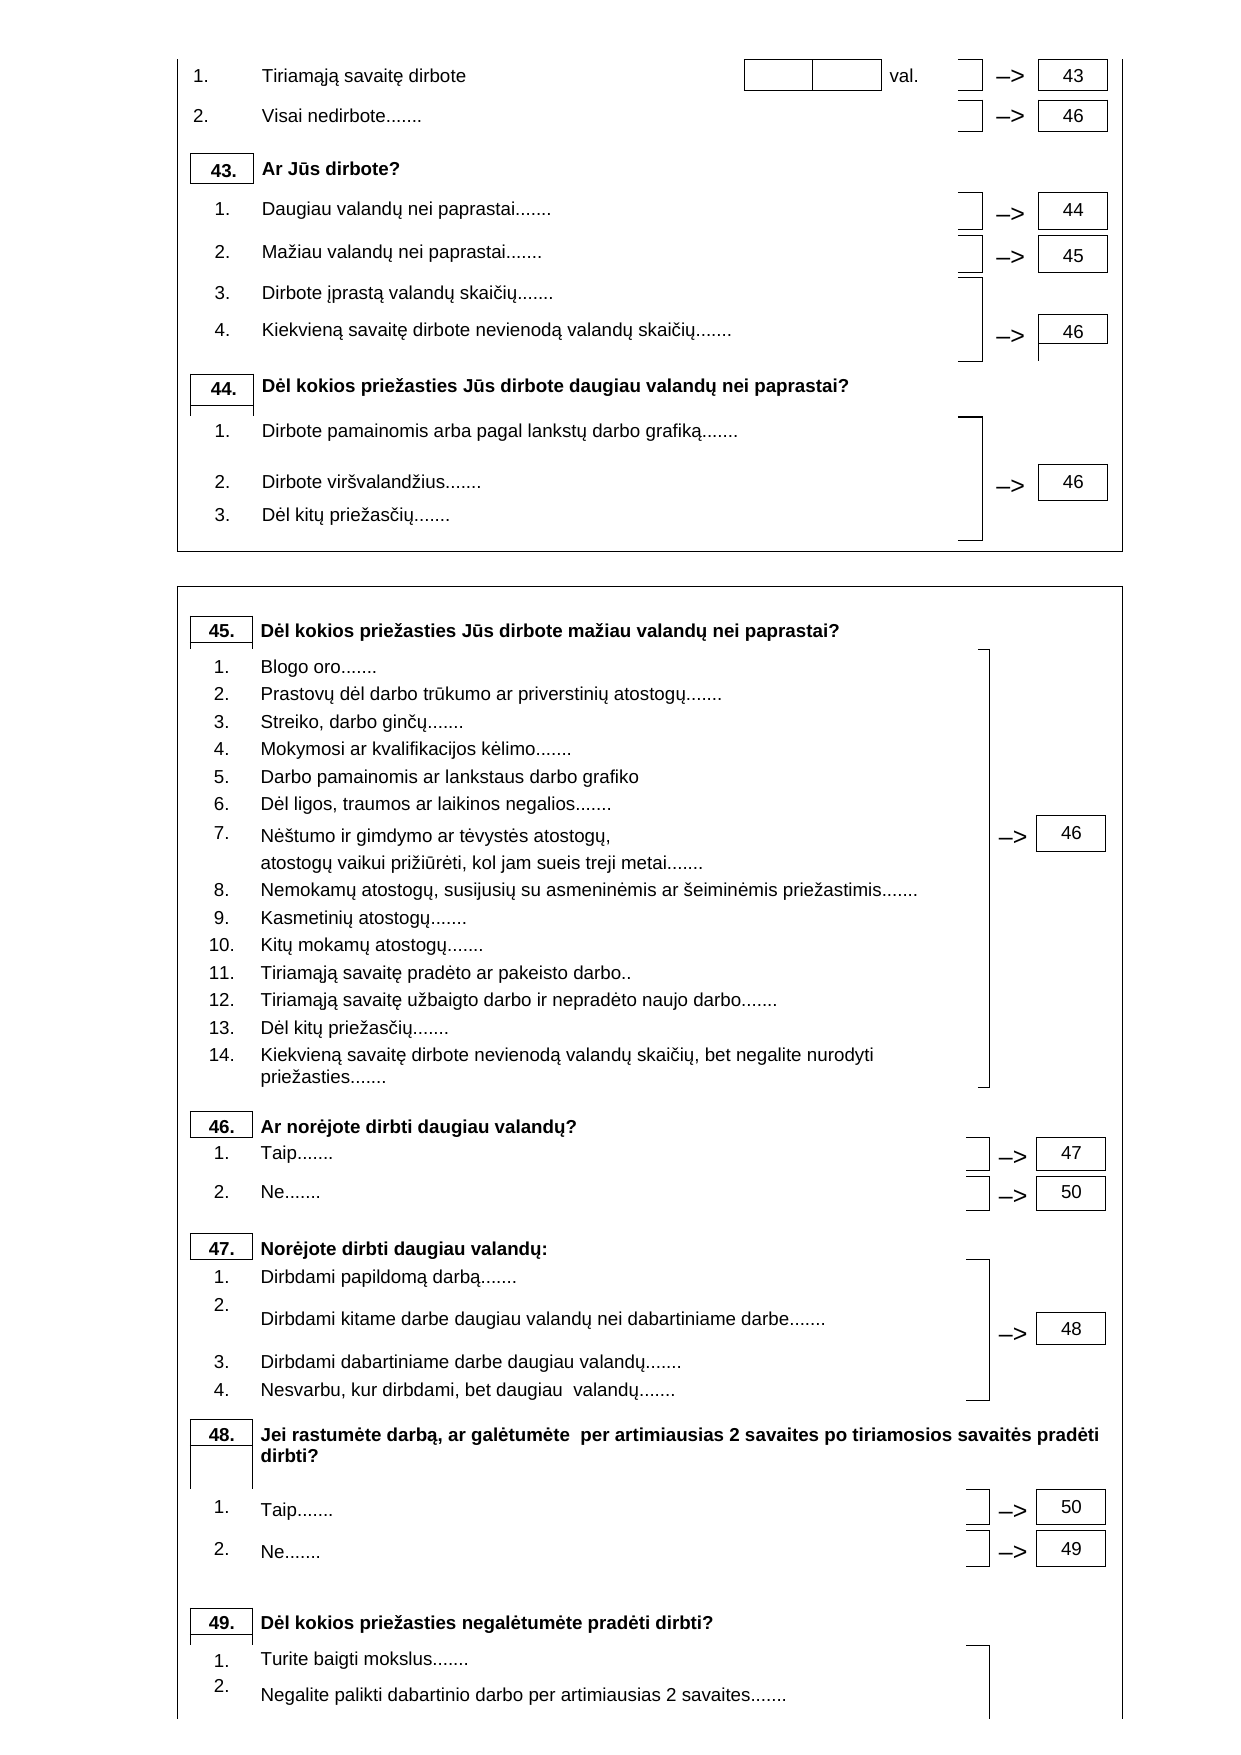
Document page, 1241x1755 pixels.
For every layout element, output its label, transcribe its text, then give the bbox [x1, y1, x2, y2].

table_cell [1036, 1701, 1106, 1719]
table_cell [178, 1419, 190, 1489]
table_cell Jei rastumėte darbą, ar galėtumėte per artimiausias 2 savaites po tiriamosios savaitės pradėti dirbti? [253, 1419, 1106, 1489]
table_cell 46 [1039, 101, 1107, 131]
table_cell [966, 1138, 989, 1170]
table_cell [990, 1373, 1106, 1400]
table_cell 44. [191, 375, 253, 405]
table_cell 2. [190, 677, 252, 705]
table_cell [1106, 1530, 1122, 1566]
table_cell [1108, 183, 1122, 192]
table_cell [178, 815, 190, 851]
table_cell [958, 132, 983, 153]
table_cell [178, 1210, 1122, 1233]
table_cell [178, 1530, 190, 1566]
table_cell [1106, 1645, 1122, 1671]
table_cell [178, 1259, 190, 1288]
table_cell 50 [1037, 1490, 1105, 1524]
table_cell [958, 101, 982, 131]
table_cell Nėštumo ir gimdymo ar tėvystės atostogų, [253, 815, 978, 851]
table_cell Dėl kitų priežasčių....... [253, 1011, 978, 1038]
table_cell 45 [1039, 236, 1107, 272]
table_cell [178, 983, 190, 1011]
table_cell Visai nedirbote....... [254, 100, 958, 131]
table_cell [1106, 760, 1122, 787]
table_cell [978, 787, 989, 815]
table_cell Kasmetinių atostogų....... [253, 901, 978, 928]
table_cell [1106, 873, 1122, 901]
table_cell [978, 983, 989, 1011]
table_cell –> [990, 1489, 1036, 1524]
table_cell [1039, 540, 1108, 551]
table_cell [990, 1011, 1106, 1038]
table_cell Dirbdami kitame darbe daugiau valandų nei dabartiniame darbe....... [253, 1288, 966, 1344]
table_cell 47. [191, 1234, 252, 1259]
table_cell [990, 787, 1106, 815]
table_cell Kiekvieną savaitę dirbote nevienodą valandų skaičių....... [254, 314, 958, 361]
table_cell 49 [1037, 1531, 1105, 1566]
table_cell [990, 1259, 1106, 1288]
table_cell 1. [191, 59, 253, 90]
table_cell [966, 1671, 989, 1719]
table_cell 1. [190, 1138, 252, 1170]
table_cell [178, 1373, 190, 1400]
table_cell [1108, 131, 1122, 153]
table_cell [1106, 928, 1122, 956]
table_cell [978, 677, 989, 705]
table_cell [990, 1288, 1036, 1312]
table_cell 48. [191, 1420, 252, 1445]
table_cell [958, 236, 982, 272]
table_cell [1039, 416, 1108, 464]
table_cell [1039, 230, 1108, 235]
table_cell [178, 416, 191, 464]
table_cell [1106, 1400, 1122, 1419]
table_cell [191, 90, 253, 99]
table_cell [1106, 1038, 1122, 1087]
table_cell Nemokamų atostogų, susijusių su asmeninėmis ar šeiminėmis priežastimis....... [253, 873, 978, 901]
table_cell [1039, 183, 1108, 192]
table_cell [1106, 1671, 1122, 1719]
table_cell [983, 277, 1038, 314]
table_cell [958, 464, 982, 500]
table_cell [1039, 344, 1108, 361]
table_cell 12. [190, 983, 252, 1011]
table_cell [178, 677, 190, 705]
table_cell [191, 643, 252, 649]
table_cell [1106, 1137, 1122, 1170]
table_cell [966, 1646, 989, 1671]
table_cell 11. [190, 956, 252, 983]
table_cell [1106, 1259, 1122, 1288]
table_cell [178, 1645, 190, 1671]
table_cell [990, 1344, 1106, 1373]
table_cell [178, 1400, 190, 1419]
table_cell [1108, 500, 1122, 540]
table_cell 2. [190, 1671, 252, 1719]
table_cell [958, 230, 983, 235]
table_cell [1108, 464, 1122, 500]
table_cell [1106, 1608, 1122, 1645]
table_cell [966, 1288, 989, 1344]
table_cell [1108, 235, 1122, 272]
table_cell [191, 184, 253, 192]
table_cell [1106, 705, 1122, 732]
table_cell [1106, 787, 1122, 815]
table_cell [983, 416, 1038, 464]
table_cell Ar norėjote dirbti daugiau valandų? [253, 1111, 1106, 1137]
table_cell Negalite palikti dabartinio darbo per artimiausias 2 savaites....... [253, 1671, 966, 1719]
table_cell [1106, 901, 1122, 928]
table_cell [254, 540, 983, 551]
table_cell [990, 983, 1106, 1011]
table_cell [1108, 153, 1122, 183]
table_cell Dėl kokios priežasties negalėtumėte pradėti dirbti? [253, 1608, 1106, 1645]
table_cell [990, 760, 1106, 787]
table_cell Mokymosi ar kvalifikacijos kėlimo....... [253, 732, 978, 760]
table_cell [1036, 852, 1106, 873]
table_cell [958, 273, 983, 277]
table_cell 3. [191, 500, 253, 540]
table_cell Dirbote įprastą valandų skaičių....... [254, 277, 958, 314]
table_cell –> [983, 192, 1038, 229]
table_cell [178, 90, 191, 99]
table_cell [983, 500, 1038, 540]
table_cell Dirbote viršvalandžius....... [254, 464, 958, 500]
table_cell [254, 183, 958, 192]
table_cell [966, 1177, 989, 1209]
table_cell 46 [1039, 465, 1107, 500]
table_cell [178, 1489, 190, 1524]
table_cell [1106, 1288, 1122, 1344]
table_cell [1106, 649, 1122, 677]
table_cell [958, 183, 983, 192]
table_cell 3. [191, 277, 253, 314]
table_cell [1106, 1419, 1122, 1489]
table_cell 2. [190, 1176, 252, 1209]
table_cell [1108, 59, 1122, 90]
table_cell 9. [190, 901, 252, 928]
table_cell [958, 60, 982, 90]
table_cell –> [983, 314, 1038, 361]
table_cell 1. [190, 1645, 252, 1671]
table_cell [190, 1170, 252, 1176]
table_cell [1108, 540, 1122, 551]
table_cell [958, 278, 982, 314]
table_cell [958, 500, 982, 540]
table_cell 49. [191, 1609, 252, 1633]
table_cell –> [990, 1312, 1036, 1344]
table_cell [178, 873, 190, 901]
table_cell [178, 314, 191, 361]
table_cell 13. [190, 1011, 252, 1038]
table_cell [1106, 732, 1122, 760]
table_cell [1039, 273, 1108, 277]
table_cell 1. [190, 649, 252, 677]
table_cell Ar Jūs dirbote? [254, 153, 958, 183]
table_cell [1039, 91, 1108, 99]
table_cell [191, 1635, 252, 1645]
table_cell 2. [191, 464, 253, 500]
table_cell Nesvarbu, kur dirbdami, bet daugiau valandų....... [253, 1373, 966, 1400]
table_cell 43 [1039, 60, 1107, 90]
table_cell 4. [191, 314, 253, 361]
table_cell [178, 131, 191, 153]
table_cell [978, 1011, 989, 1038]
table_cell [190, 851, 252, 873]
table_cell [1106, 956, 1122, 983]
table_cell Dėl kitų priežasčių....... [254, 500, 958, 540]
table_cell [178, 760, 190, 787]
table_cell [178, 1608, 190, 1645]
table_cell [254, 272, 958, 277]
table_cell 2. [190, 1530, 252, 1566]
table_cell [191, 406, 253, 416]
table_cell [1108, 229, 1122, 235]
table_cell 3. [190, 705, 252, 732]
table_cell Dirbdami dabartiniame darbe daugiau valandų....... [253, 1344, 966, 1373]
table_cell [990, 649, 1106, 677]
table_cell [178, 192, 191, 229]
table_cell [978, 815, 989, 851]
table_cell 50 [1037, 1177, 1105, 1209]
table_cell [1108, 192, 1122, 229]
table_cell 47 [1037, 1138, 1105, 1170]
table_cell 45. [191, 617, 252, 642]
table_cell [178, 464, 191, 500]
table_cell [178, 1137, 190, 1170]
table_cell [178, 616, 190, 649]
table_cell [178, 1111, 190, 1137]
table_cell Turite baigti mokslus....... [253, 1645, 966, 1671]
table_cell [1016, 229, 1038, 235]
table_cell Ne....... [253, 1530, 966, 1566]
table_cell [1039, 153, 1108, 183]
table_cell –> [983, 235, 1038, 272]
table_cell 1. [190, 1489, 252, 1524]
table_cell [983, 272, 1016, 277]
table_cell [978, 760, 989, 787]
table_cell [958, 418, 982, 464]
table_cell [990, 956, 1106, 983]
table_cell val. [882, 59, 958, 90]
table_cell [978, 851, 989, 873]
table_cell –> [983, 100, 1038, 131]
table_cell [958, 153, 983, 183]
table_cell [1106, 1489, 1122, 1524]
table_cell [1106, 1566, 1122, 1607]
table_header [178, 587, 1122, 616]
table_cell 2. [190, 1288, 252, 1344]
table_cell [990, 732, 1106, 760]
table_cell [966, 1171, 989, 1176]
table_cell [178, 956, 190, 983]
table_cell [958, 193, 982, 229]
table_cell 4. [190, 732, 252, 760]
table_cell [178, 787, 190, 815]
table_cell Kitų mokamų atostogų....... [253, 928, 978, 956]
table_cell [990, 901, 1106, 928]
table_cell [178, 1170, 190, 1176]
table_cell [1106, 983, 1122, 1011]
table_cell [178, 1038, 190, 1087]
table_cell [966, 1531, 989, 1566]
table_cell [178, 1087, 1122, 1111]
table_cell [178, 500, 191, 540]
table_cell [978, 928, 989, 956]
table_cell [966, 1344, 989, 1373]
table_cell 5. [190, 760, 252, 787]
table_cell [178, 1288, 190, 1344]
table_cell [978, 650, 989, 677]
table_cell Dirbdami papildomą darbą....... [253, 1259, 966, 1288]
table_cell [990, 928, 1106, 956]
table_cell 44 [1039, 193, 1107, 229]
table_cell [983, 153, 1038, 183]
table_cell [178, 851, 190, 873]
table_cell [253, 1400, 1106, 1419]
table_cell [983, 183, 1038, 192]
table_cell 1. [191, 416, 253, 464]
table_cell [178, 361, 1122, 373]
table_cell [983, 229, 1016, 235]
table_cell Taip....... [253, 1489, 966, 1524]
table_cell [983, 90, 1038, 99]
table_cell [178, 1011, 190, 1038]
table_cell [178, 1566, 190, 1607]
table_cell Blogo oro....... [253, 649, 978, 677]
table_cell [191, 131, 253, 153]
table_cell [1108, 416, 1122, 464]
table_cell [990, 851, 1036, 873]
table_cell [990, 1671, 1036, 1719]
table_cell [1106, 616, 1122, 649]
table_cell 43. [191, 154, 253, 183]
table_cell 1. [191, 192, 253, 229]
table_cell 46. [191, 1112, 252, 1137]
table_cell Prastovų dėl darbo trūkumo ar priverstinių atostogų....... [253, 677, 978, 705]
table_cell 46 [1039, 315, 1107, 343]
table_cell [1108, 90, 1122, 99]
table_cell [178, 272, 191, 277]
table_cell Darbo pamainomis ar lankstaus darbo grafiko [253, 760, 978, 787]
table_cell atostogų vaikui prižiūrėti, kol jam sueis treji metai....... [253, 851, 978, 873]
table_cell [990, 705, 1106, 732]
table_cell Ne....... [253, 1176, 966, 1209]
table_cell 2. [191, 100, 253, 131]
table_cell Dėl kokios priežasties Jūs dirbote mažiau valandų nei paprastai? [253, 616, 1106, 649]
table_cell –> [990, 1137, 1036, 1170]
table_cell 10. [190, 928, 252, 956]
table_cell Mažiau valandų nei paprastai....... [254, 235, 958, 272]
table_cell [1106, 1373, 1122, 1400]
table_cell 1. [190, 1260, 252, 1288]
table_cell 7. [190, 815, 252, 851]
table_cell [978, 705, 989, 732]
table_cell [178, 1671, 190, 1719]
table_cell [978, 873, 989, 901]
table_cell [178, 229, 191, 235]
table_cell –> [990, 1530, 1036, 1566]
table_cell Dirbote pamainomis arba pagal lankstų darbo grafiką....... [254, 416, 958, 464]
table_cell [978, 732, 989, 760]
table_cell Taip....... [253, 1137, 966, 1170]
table_cell [253, 1170, 966, 1176]
table_cell [178, 928, 190, 956]
table_cell Streiko, darbo ginčų....... [253, 705, 978, 732]
table_cell [1106, 851, 1122, 873]
table_cell [966, 1373, 989, 1400]
table_cell Dėl kokios priežasties Jūs dirbote daugiau valandų nei paprastai? [254, 374, 1108, 416]
table_cell [978, 1038, 989, 1087]
table_cell Tiriamąją savaitę dirbote [254, 59, 744, 90]
table_cell Kiekvieną savaitę dirbote nevienodą valandų skaičių, bet negalite nurodyti priežasties....... [253, 1038, 978, 1087]
table_cell [1106, 1011, 1122, 1038]
table_cell [178, 540, 191, 551]
table_cell [178, 732, 190, 760]
table_cell [178, 100, 191, 131]
table_cell [254, 131, 958, 153]
table_cell [1108, 343, 1122, 361]
table_cell [990, 1038, 1106, 1087]
table_cell [1036, 1288, 1106, 1312]
table_cell [966, 1260, 989, 1288]
table_cell [191, 229, 253, 235]
table_cell Tiriamąją savaitę užbaigto darbo ir nepradėto naujo darbo....... [253, 983, 978, 1011]
table_cell 46 [1037, 816, 1105, 851]
table_cell [1106, 1233, 1122, 1259]
table_cell [1036, 1671, 1106, 1701]
table_cell 3. [190, 1344, 252, 1373]
table_cell [1108, 100, 1122, 131]
table_cell –> [990, 1176, 1036, 1209]
table_cell 6. [190, 787, 252, 815]
table_cell 48 [1037, 1313, 1105, 1344]
table_cell [989, 1170, 1122, 1176]
table_cell [254, 229, 958, 235]
table_cell [1108, 272, 1122, 277]
table_cell 2. [191, 235, 253, 272]
table_cell [983, 540, 1038, 551]
table_cell [178, 1176, 190, 1209]
table_cell [990, 1645, 1106, 1671]
table_cell [178, 705, 190, 732]
table_cell [1039, 132, 1108, 153]
table_cell [1106, 1176, 1122, 1209]
table_cell [958, 91, 983, 99]
table_cell [990, 677, 1106, 705]
table_cell [978, 956, 989, 983]
table_cell [178, 374, 190, 416]
table_cell [178, 901, 190, 928]
table_cell [178, 1344, 190, 1373]
table_cell 8. [190, 873, 252, 901]
table_cell [1039, 277, 1108, 314]
table_cell Tiriamąją savaitę pradėto ar pakeisto darbo.. [253, 956, 978, 983]
table_cell 14. [190, 1038, 252, 1087]
table_cell [1108, 277, 1122, 343]
table_cell [191, 272, 253, 277]
table_cell –> [983, 464, 1038, 500]
table_cell [1106, 677, 1122, 705]
table_cell [178, 153, 190, 183]
table_cell Norėjote dirbti daugiau valandų: [253, 1233, 1106, 1259]
table_cell –> [983, 59, 1038, 90]
table_cell [745, 60, 812, 90]
table_cell [178, 649, 190, 677]
table_cell [1039, 501, 1108, 540]
table_cell [1106, 1111, 1122, 1137]
table_cell [978, 901, 989, 928]
table_cell [178, 183, 191, 192]
table_cell [178, 59, 191, 90]
table_cell [178, 235, 191, 272]
table_cell [1106, 1344, 1122, 1373]
table_cell [191, 1446, 252, 1489]
table_cell [983, 131, 1038, 153]
table_cell [1016, 272, 1038, 277]
table_cell [966, 1490, 989, 1524]
table_cell [190, 1566, 252, 1607]
table_cell [1108, 374, 1122, 416]
table_cell Dėl ligos, traumos ar laikinos negalios....... [253, 787, 978, 815]
table_cell [1106, 815, 1122, 851]
table_cell [178, 277, 191, 314]
table_cell Daugiau valandų nei paprastai....... [254, 192, 958, 229]
table_cell [253, 1566, 1106, 1607]
table_cell [990, 873, 1106, 901]
table_cell [178, 1233, 190, 1259]
table_cell 4. [190, 1373, 252, 1400]
table_cell [958, 314, 982, 361]
table_cell [813, 60, 881, 90]
table_cell –> [990, 815, 1036, 851]
table_cell [191, 540, 253, 551]
table_cell [190, 1400, 252, 1419]
table_cell [254, 90, 958, 99]
table_cell [178, 1524, 1122, 1530]
